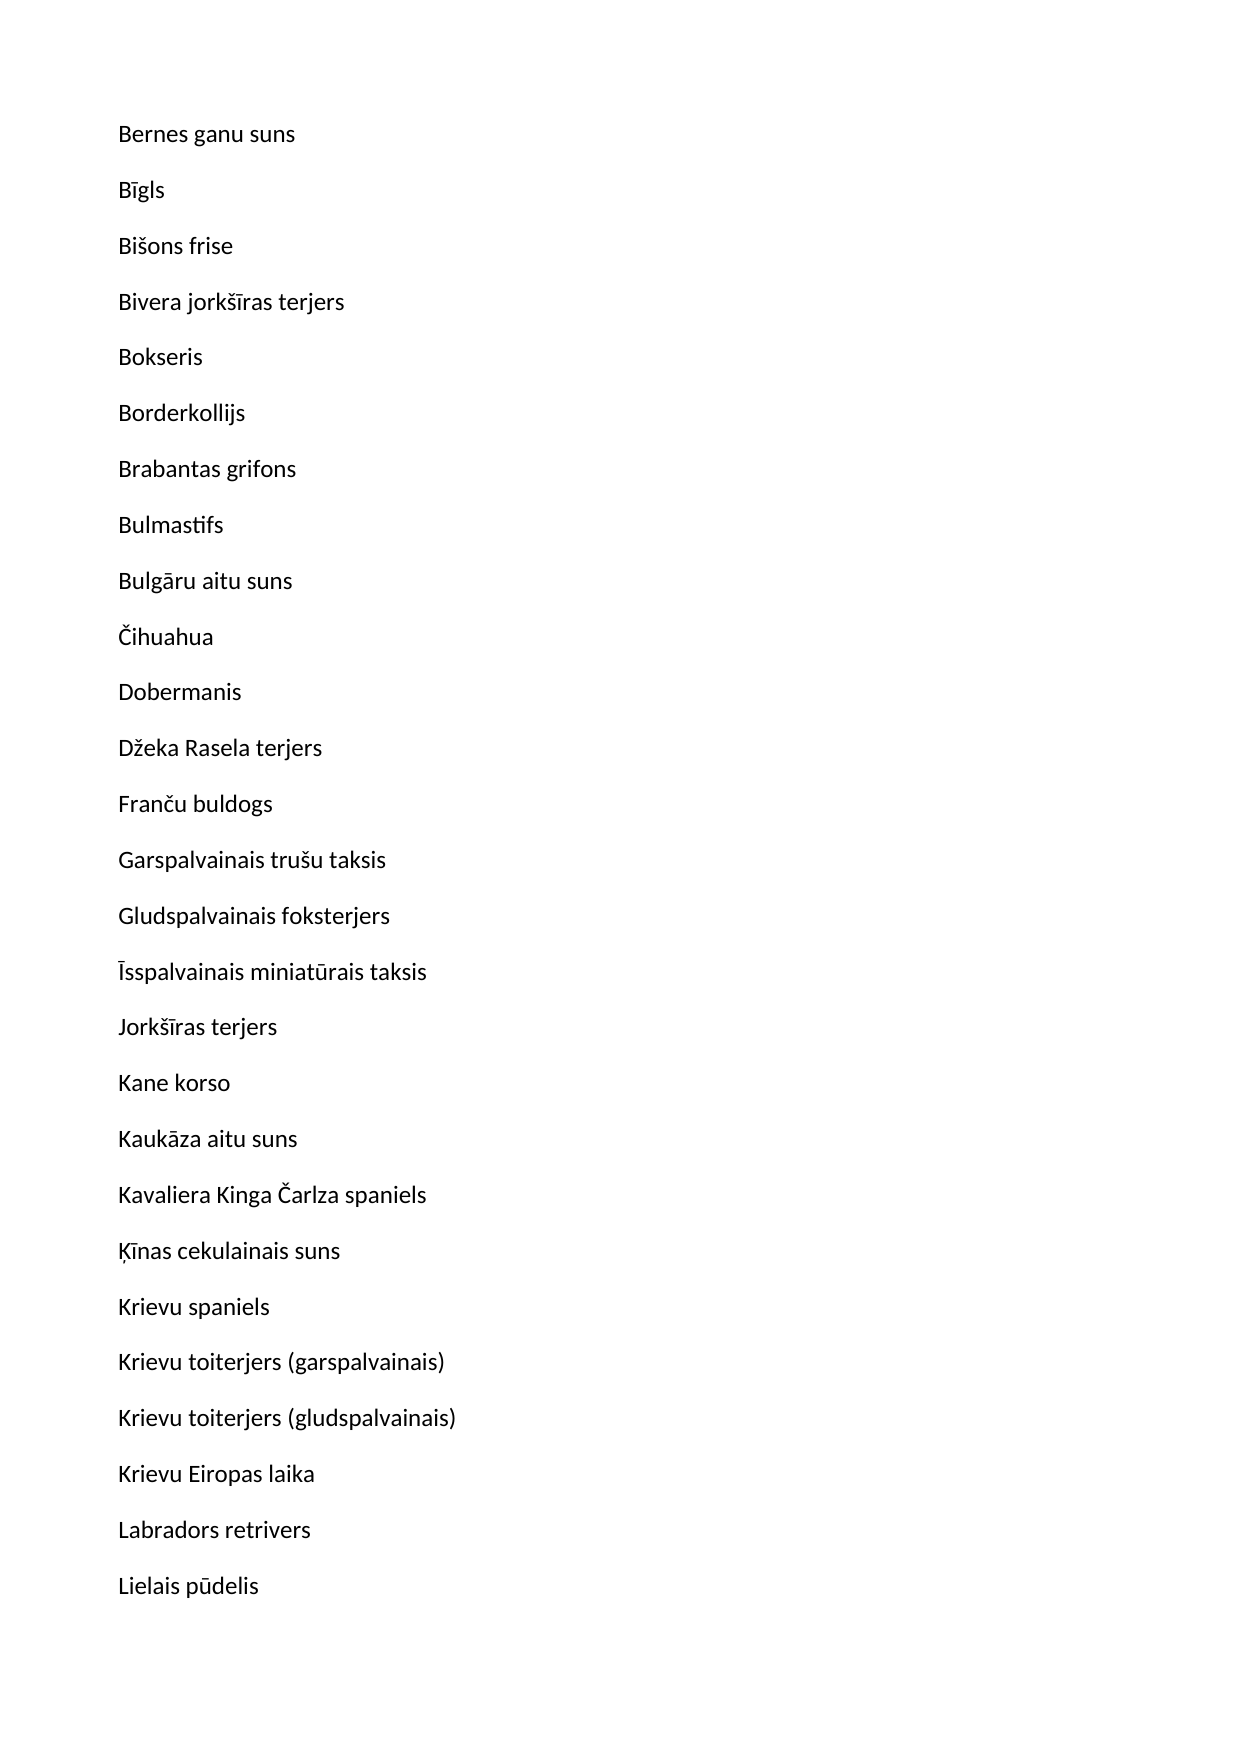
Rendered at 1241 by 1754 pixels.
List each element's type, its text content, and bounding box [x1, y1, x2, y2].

text Čihuahua [118, 621, 1122, 651]
text Lielais pūdelis [118, 1570, 1122, 1600]
text Krievu toiterjers (gludspalvainais) [118, 1402, 1122, 1433]
text Bivera jorkšīras terjers [118, 286, 1122, 316]
text Borderkollijs [118, 397, 1122, 428]
text Jorkšīras terjers [118, 1011, 1122, 1042]
text Brabantas grifons [118, 453, 1122, 484]
text Bišons frise [118, 230, 1122, 260]
text Bernes ganu suns [118, 118, 1122, 149]
text Gludspalvainais foksterjers [118, 900, 1122, 930]
text Kavaliera Kinga Čarlza spaniels [118, 1179, 1122, 1209]
text Īsspalvainais miniatūrais taksis [118, 956, 1122, 986]
text Franču buldogs [118, 788, 1122, 819]
text Bokseris [118, 341, 1122, 372]
text Garspalvainais trušu taksis [118, 844, 1122, 874]
text Kaukāza aitu suns [118, 1123, 1122, 1154]
text Dobermanis [118, 676, 1122, 707]
text Džeka Rasela terjers [118, 732, 1122, 763]
text Bulgāru aitu suns [118, 565, 1122, 595]
text Bulmastifs [118, 509, 1122, 539]
text Krievu spaniels [118, 1291, 1122, 1321]
text Kane korso [118, 1067, 1122, 1098]
text Labradors retrivers [118, 1514, 1122, 1544]
text Ķīnas cekulainais suns [118, 1235, 1122, 1265]
text Krievu toiterjers (garspalvainais) [118, 1346, 1122, 1377]
text Krievu Eiropas laika [118, 1458, 1122, 1489]
text Bīgls [118, 174, 1122, 204]
